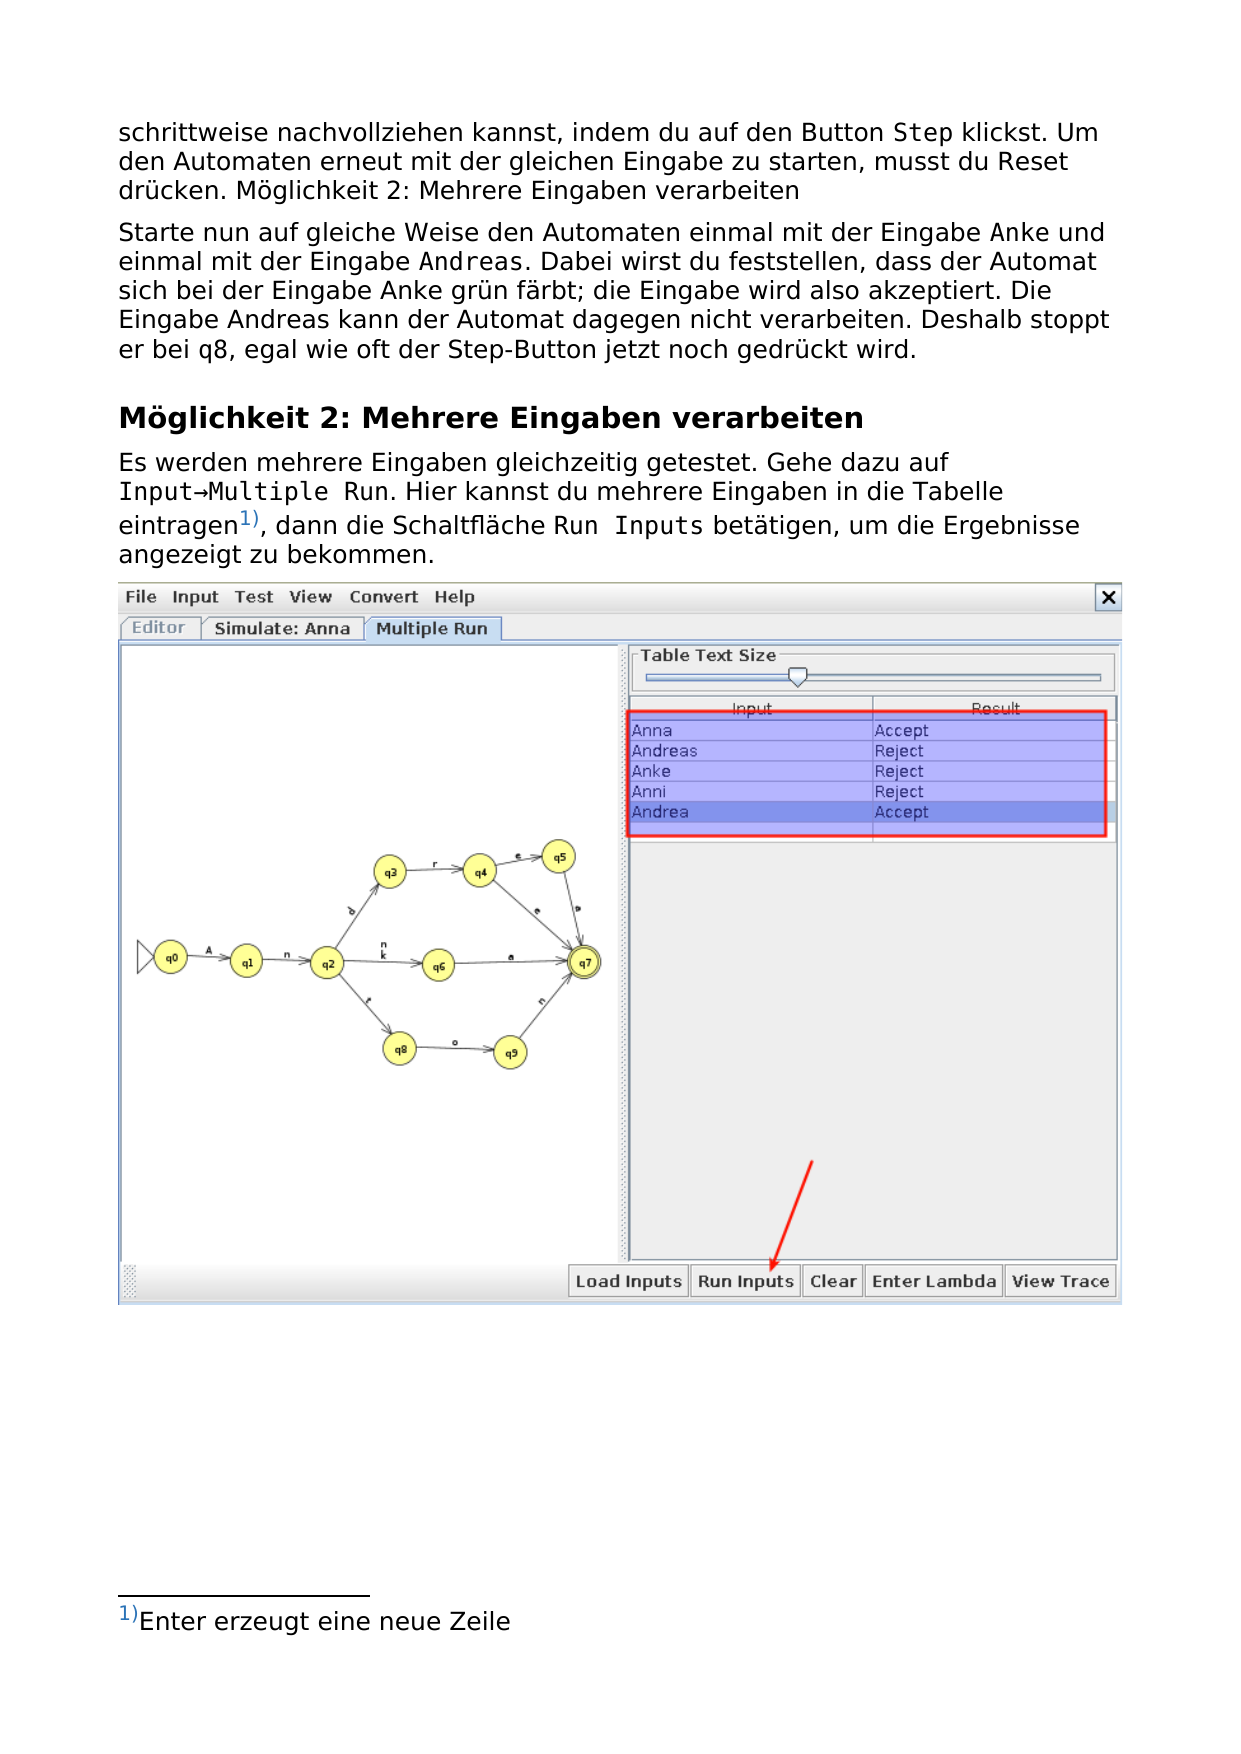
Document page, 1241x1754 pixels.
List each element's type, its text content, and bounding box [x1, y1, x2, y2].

text Starte nun auf gleiche Weise den Automaten einmal mit der Eingabe Anke und einmal mit der Eingabe Andreas. Dabei wirst du feststellen, dass der Automat sich bei der Eingabe Anke grün färbt; die Eingabe wird also akzeptiert. Die Eingabe Andreas kann der Automat dagegen nicht verarbeiten. Deshalb stoppt er bei q8, egal wie oft der Step-Button jetzt noch gedrückt wird. [118, 218, 1122, 364]
text Es werden mehrere Eingaben gleichzeitig getestet. Gehe dazu auf Input→Multiple Run. Hier kannst du mehrere Eingaben in die Tabelle eintragen, dann die Schaltfläche Run Inputs betätigen, um die Ergebnisse angezeigt zu bekommen. [118, 448, 1122, 569]
subtitle Möglichkeit 2: Mehrere Eingaben verarbeiten [118, 401, 1122, 435]
picture [118, 582, 1123, 1305]
text schrittweise nachvollziehen kannst, indem du auf den Button Step klickst. Um den Automaten erneut mit der gleichen Eingabe zu starten, musst du Reset drücken. Möglichkeit 2: Mehrere Eingaben verarbeiten [118, 118, 1122, 206]
text Enter erzeugt eine neue Zeile [118, 1602, 1122, 1636]
